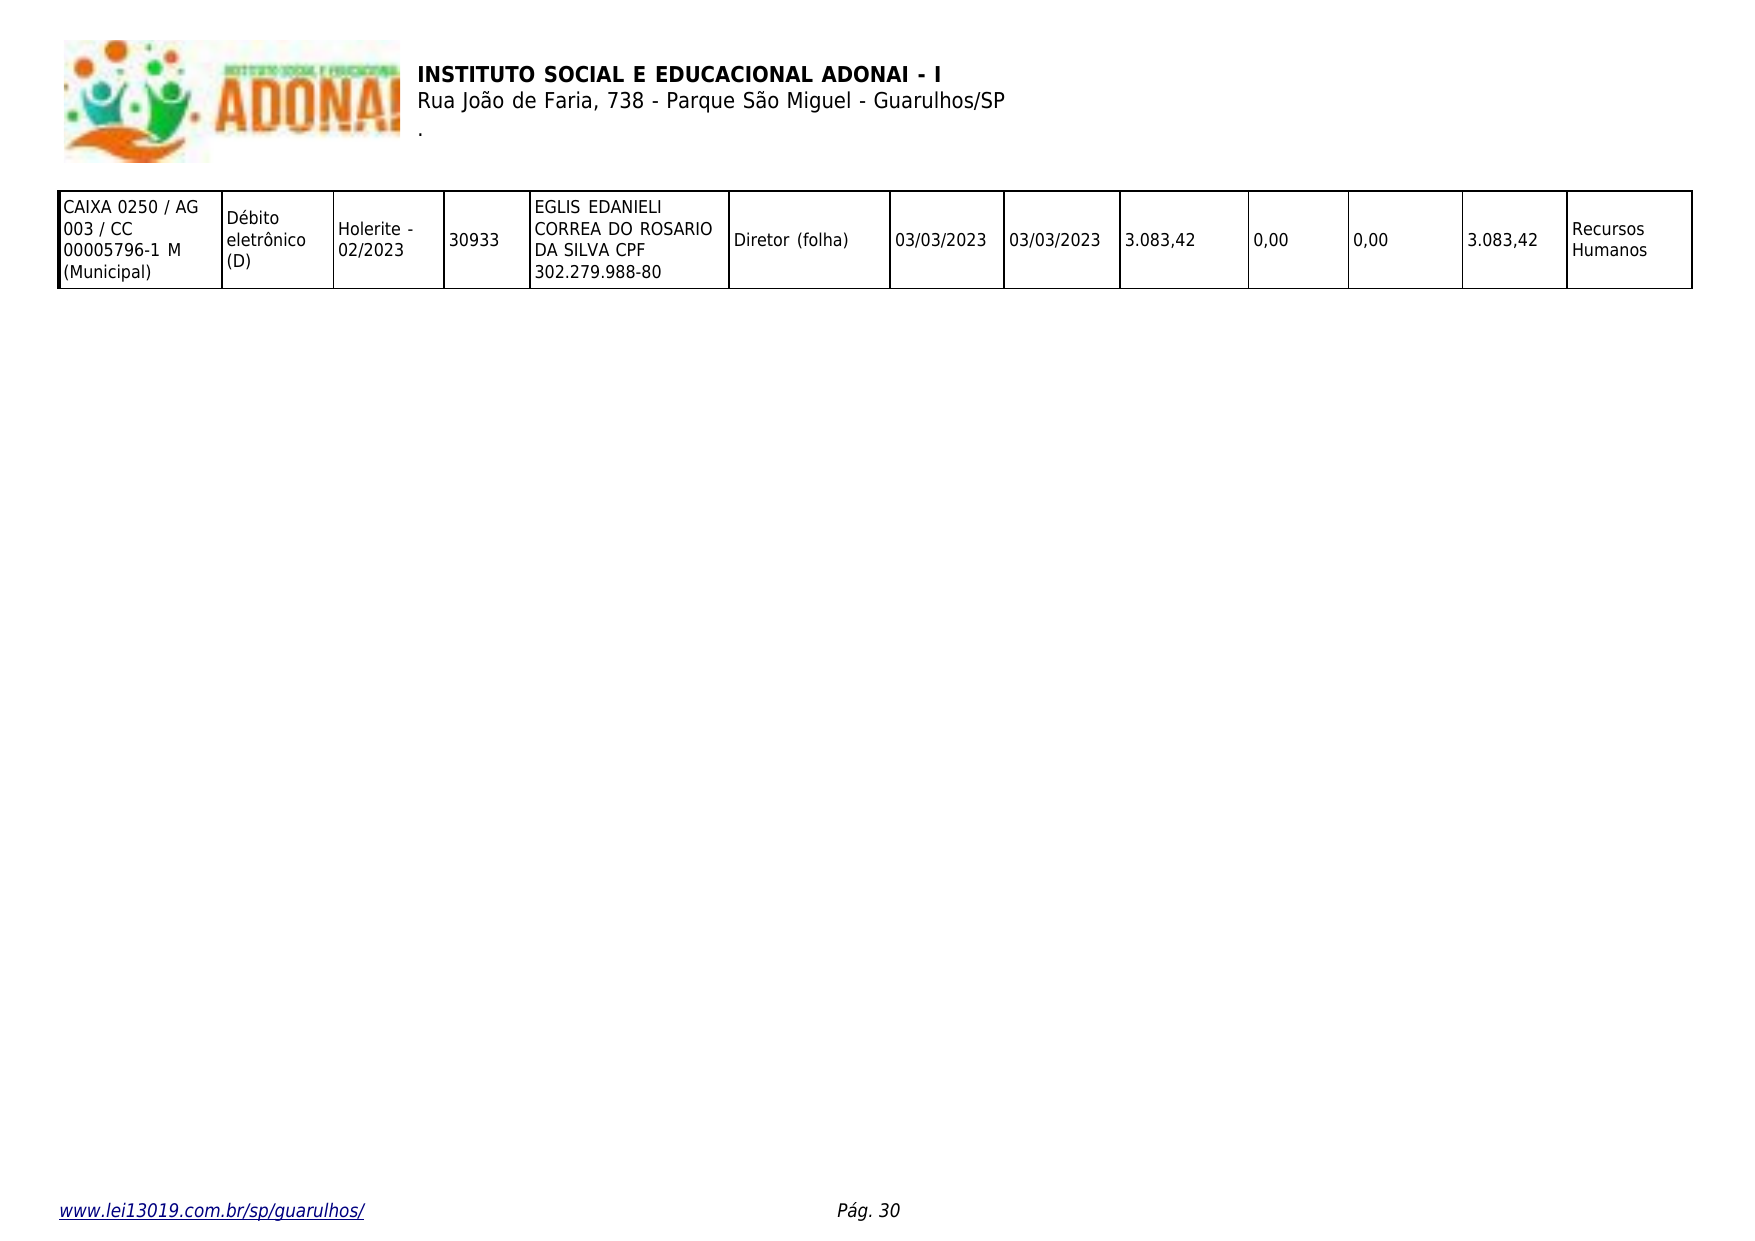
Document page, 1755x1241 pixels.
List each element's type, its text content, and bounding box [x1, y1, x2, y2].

table_cell EGLIS EDANIELI CORREA DO ROSARIO DA SILVA CPF 302.279.988-80 [531, 192, 728, 287]
table_cell Diretor (folha) [730, 192, 889, 287]
table_cell CAIXA 0250 / AG 003 / CC 00005796-1 M (Municipal) [61, 192, 221, 287]
table_cell 3.083,42 [1121, 192, 1248, 287]
table_cell Holerite - 02/2023 [334, 192, 443, 287]
table_cell 0,00 [1249, 192, 1348, 287]
table_cell 03/03/2023 [1005, 192, 1119, 287]
table_cell Débito eletrônico (D) [223, 192, 333, 287]
table_cell 3.083,42 [1463, 192, 1566, 287]
table_cell Recursos Humanos [1568, 192, 1691, 287]
table_cell 30933 [445, 192, 529, 287]
table_cell 03/03/2023 [891, 192, 1003, 287]
table_cell 0,00 [1349, 192, 1462, 287]
